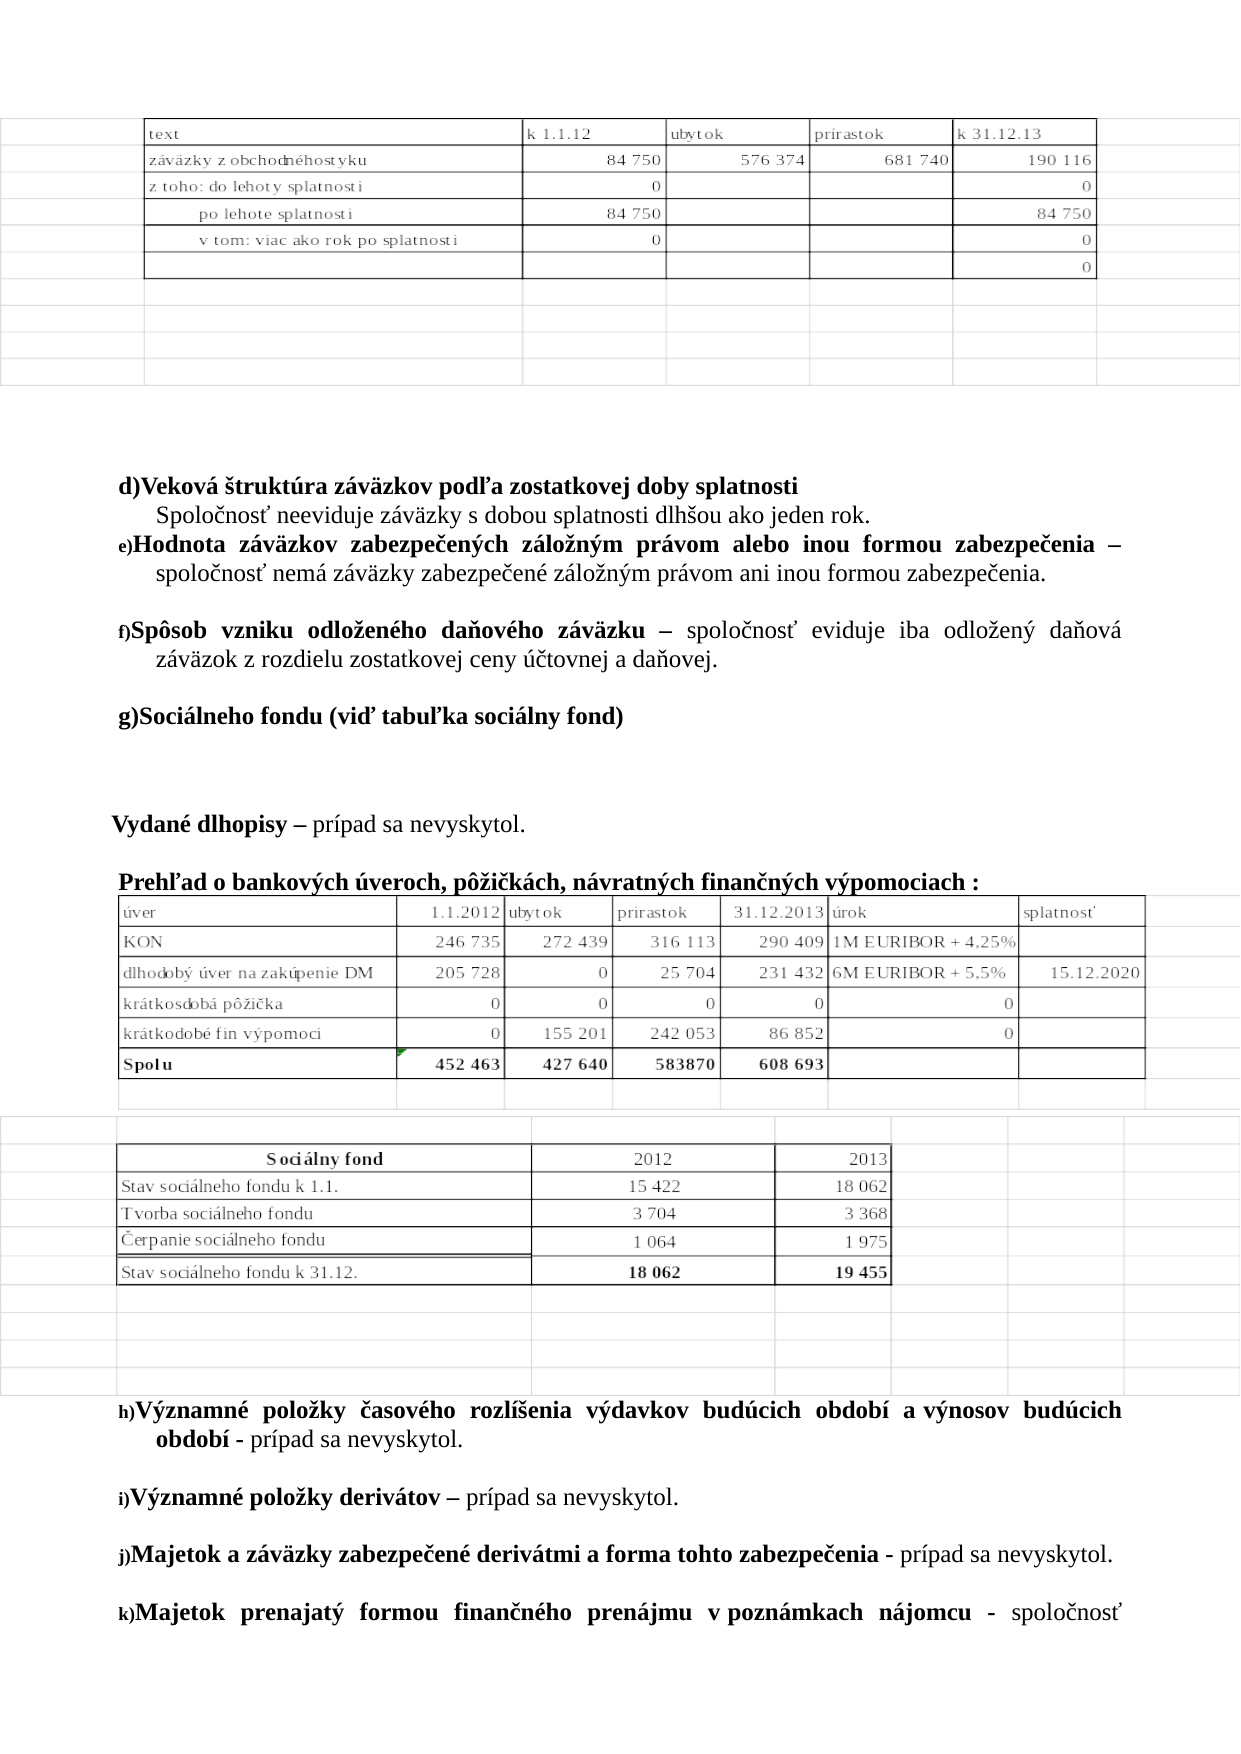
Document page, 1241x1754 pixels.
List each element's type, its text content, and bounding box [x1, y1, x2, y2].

list [119, 1342, 530, 1366]
list [119, 1173, 530, 1198]
list [1009, 1369, 1122, 1393]
list [119, 1314, 530, 1339]
list [119, 1369, 530, 1393]
list [534, 1173, 773, 1198]
text Vydané dlhopisy – prípad sa nevyskytol. [111, 809, 1122, 838]
list [893, 1314, 1006, 1339]
list [893, 1229, 1006, 1254]
list [1009, 1229, 1122, 1254]
list [893, 1201, 1006, 1225]
list [777, 1201, 890, 1225]
list [777, 1229, 890, 1254]
list [893, 1342, 1006, 1366]
list [534, 1258, 773, 1283]
list [534, 1146, 773, 1170]
list [893, 1173, 1006, 1198]
list [534, 1119, 773, 1143]
list [534, 1229, 773, 1254]
list [534, 1286, 773, 1311]
list [1009, 1314, 1122, 1339]
list [534, 1314, 773, 1339]
list Majetok a záväzky zabezpečené derivátmi a forma tohto zabezpečenia - prípad sa nevyskytol. [118, 1539, 1122, 1568]
list [1009, 1342, 1122, 1366]
list Hodnota záväzkov zabezpečených záložným právom alebo inou formou zabezpečenia – spoločnosť nemá záväzky zabezpečené záložným právom ani inou formou zabezpečenia. [118, 529, 1122, 586]
list Majetok prenajatý formou finančného prenájmu v poznámkach nájomcu - spoločnosť [118, 1597, 1122, 1626]
list [777, 1119, 890, 1143]
text Spoločnosť neeviduje záväzky s dobou splatnosti dlhšou ako jeden rok. [156, 500, 1122, 529]
list Spôsob vzniku odloženého daňového záväzku – spoločnosť eviduje iba odložený daňová záväzok z rozdielu zostatkovej ceny účtovnej a daňovej. [118, 615, 1122, 673]
list Veková štruktúra záväzkov podľa zostatkovej doby splatnosti [118, 471, 1122, 500]
list [1009, 1119, 1122, 1143]
list [534, 1201, 773, 1225]
list [777, 1314, 890, 1339]
list [777, 1369, 890, 1393]
list [893, 1286, 1006, 1311]
list [1009, 1258, 1122, 1283]
list [119, 1259, 530, 1283]
list [777, 1146, 890, 1170]
list [534, 1342, 773, 1366]
list [119, 1286, 530, 1311]
list [119, 1201, 530, 1225]
list [893, 1146, 1006, 1170]
list [119, 1146, 530, 1170]
list [119, 1119, 530, 1143]
list [893, 1258, 1006, 1283]
text Prehľad o bankových úveroch, pôžičkách, návratných finančných výpomociach : [118, 867, 1122, 895]
list [777, 1286, 890, 1311]
list [119, 1229, 530, 1253]
list [118, 1110, 1122, 1116]
list Významné položky časového rozlíšenia výdavkov budúcich období a výnosov budúcich období - prípad sa nevyskytol. [118, 1396, 1122, 1453]
list [534, 1369, 773, 1393]
list [1009, 1173, 1122, 1198]
list [777, 1173, 890, 1198]
list Sociálneho fondu (viď tabuľka sociálny fond) [118, 701, 1122, 730]
list [1009, 1201, 1122, 1225]
list [893, 1369, 1006, 1393]
list [1009, 1286, 1122, 1311]
list [1009, 1146, 1122, 1170]
list Významné položky derivátov – prípad sa nevyskytol. [118, 1482, 1122, 1511]
list [893, 1119, 1006, 1143]
list [777, 1342, 890, 1366]
list [777, 1258, 890, 1283]
